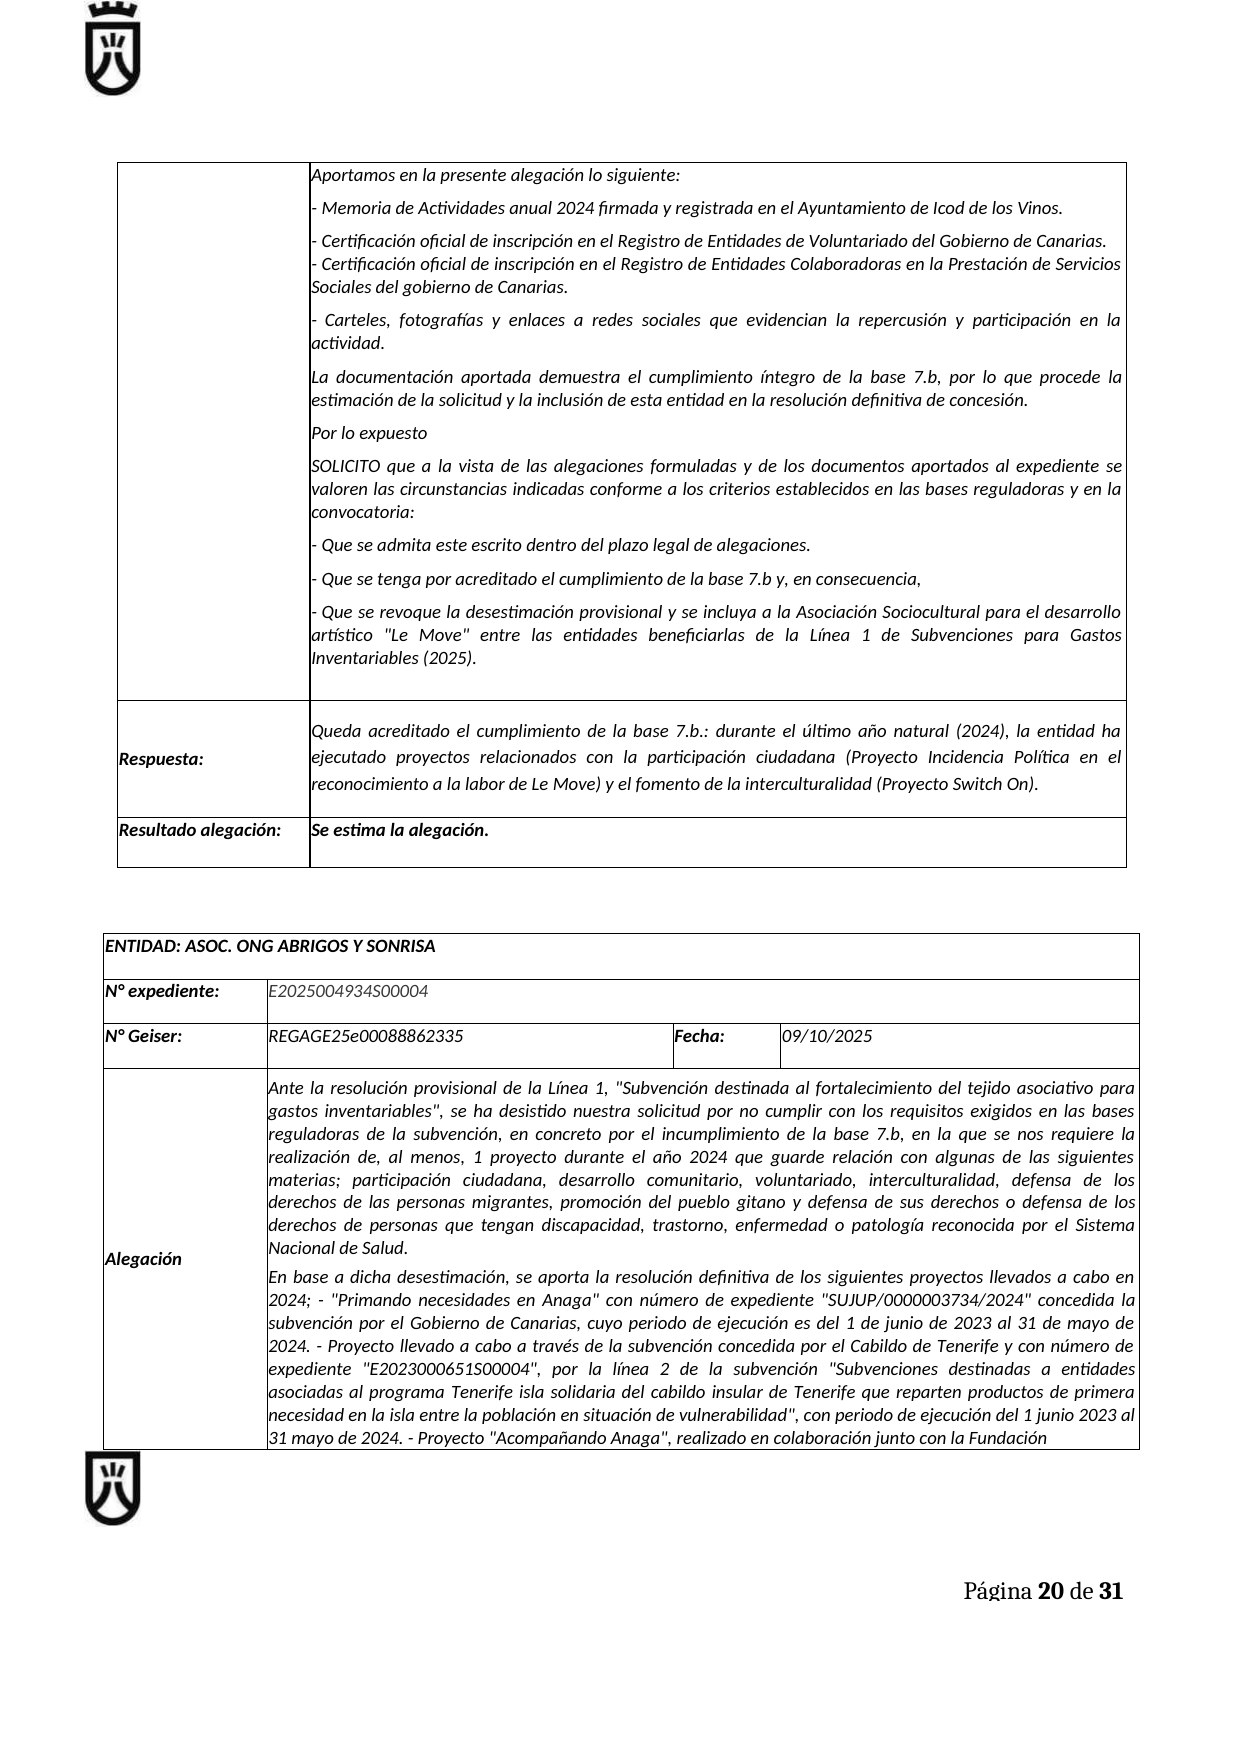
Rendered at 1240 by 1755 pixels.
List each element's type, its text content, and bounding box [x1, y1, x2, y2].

table_header ENTIDAD: ASOC. ONG ABRIGOS Y SONRISA [104, 934, 1139, 978]
table_cell N° expediente: [104, 980, 267, 1023]
table_cell E2025004934S00004 [268, 980, 1139, 1023]
table_cell Respuesta: [118, 701, 309, 817]
table_header [118, 163, 309, 700]
table_cell Alegación [104, 1069, 267, 1449]
table_header Aportamos en la presente alegación lo siguiente: Memoria de Actividades anual 2024 firmada y registrada en el Ayuntamiento de Icod de los Vinos. Certificación oficial de inscripción en el Registro de Entidades de Voluntariado del Gobierno de Canarias. Certificación oficial de inscripción en el Registro de Entidades Colaboradoras en la Prestación de Servicios Sociales del gobierno de Canarias. Carteles, fotografías y enlaces a redes sociales que evidencian la repercusión y participación en la actividad. La documentación aportada demuestra el cumplimiento íntegro de la base 7.b, por lo que procede la estimación de la solicitud y la inclusión de esta entidad en la resolución definitiva de concesión. Por lo expuesto SOLICITO que a la vista de las alegaciones formuladas y de los documentos aportados al expediente se valoren las circunstancias indicadas conforme a los criterios establecidos en las bases reguladoras y en la convocatoria: Que se admita este escrito dentro del plazo legal de alegaciones. Que se tenga por acreditado el cumplimiento de la base 7.b y, en consecuencia, Que se revoque la desestimación provisional y se incluya a la Asociación Sociocultural para el desarrollo artístico "Le Move" entre las entidades beneficiarlas de la Línea 1 de Subvenciones para Gastos Inventariables (2025). [311, 163, 1126, 700]
table_cell Ante la resolución provisional de la Línea 1, "Subvención destinada al fortalecimiento del tejido asociativo para gastos inventariables", se ha desistido nuestra solicitud por no cumplir con los requisitos exigidos en las bases reguladoras de la subvención, en concreto por el incumplimiento de la base 7.b, en la que se nos requiere la realización de, al menos, 1 proyecto durante el año 2024 que guarde relación con algunas de las siguientes materias; participación ciudadana, desarrollo comunitario, voluntariado, interculturalidad, defensa de los derechos de las personas migrantes, promoción del pueblo gitano y defensa de sus derechos o defensa de los derechos de personas que tengan discapacidad, trastorno, enfermedad o patología reconocida por el Sistema Nacional de Salud. En base a dicha desestimación, se aporta la resolución definitiva de los siguientes proyectos llevados a cabo en 2024; - "Primando necesidades en Anaga" con número de expediente "SUJUP/0000003734/2024" concedida la subvención por el Gobierno de Canarias, cuyo periodo de ejecución es del 1 de junio de 2023 al 31 de mayo de 2024. - Proyecto llevado a cabo a través de la subvención concedida por el Cabildo de Tenerife y con número de expediente "E2023000651S00004", por la línea 2 de la subvención "Subvenciones destinadas a entidades asociadas al programa Tenerife isla solidaria del cabildo insular de Tenerife que reparten productos de primera necesidad en la isla entre la población en situación de vulnerabilidad", con periodo de ejecución del 1 junio 2023 al 31 mayo de 2024. - Proyecto "Acompañando Anaga", realizado en colaboración junto con la Fundación [268, 1069, 1139, 1449]
table_cell REGAGE25e00088862335 [268, 1024, 673, 1068]
table_cell Queda acreditado el cumplimiento de la base 7.b.: durante el último año natural (2024), la entidad ha ejecutado proyectos relacionados con la participación ciudadana (Proyecto Incidencia Política en el reconocimiento a la labor de Le Move) y el fomento de la interculturalidad (Proyecto Switch On). [311, 701, 1126, 817]
table_cell Fecha: [674, 1024, 780, 1068]
table_cell Se estima la alegación. [311, 818, 1126, 867]
table_cell Resultado alegación: [118, 818, 309, 867]
table_cell N° Geiser: [104, 1024, 267, 1068]
table_cell 09/10/2025 [781, 1024, 1139, 1068]
